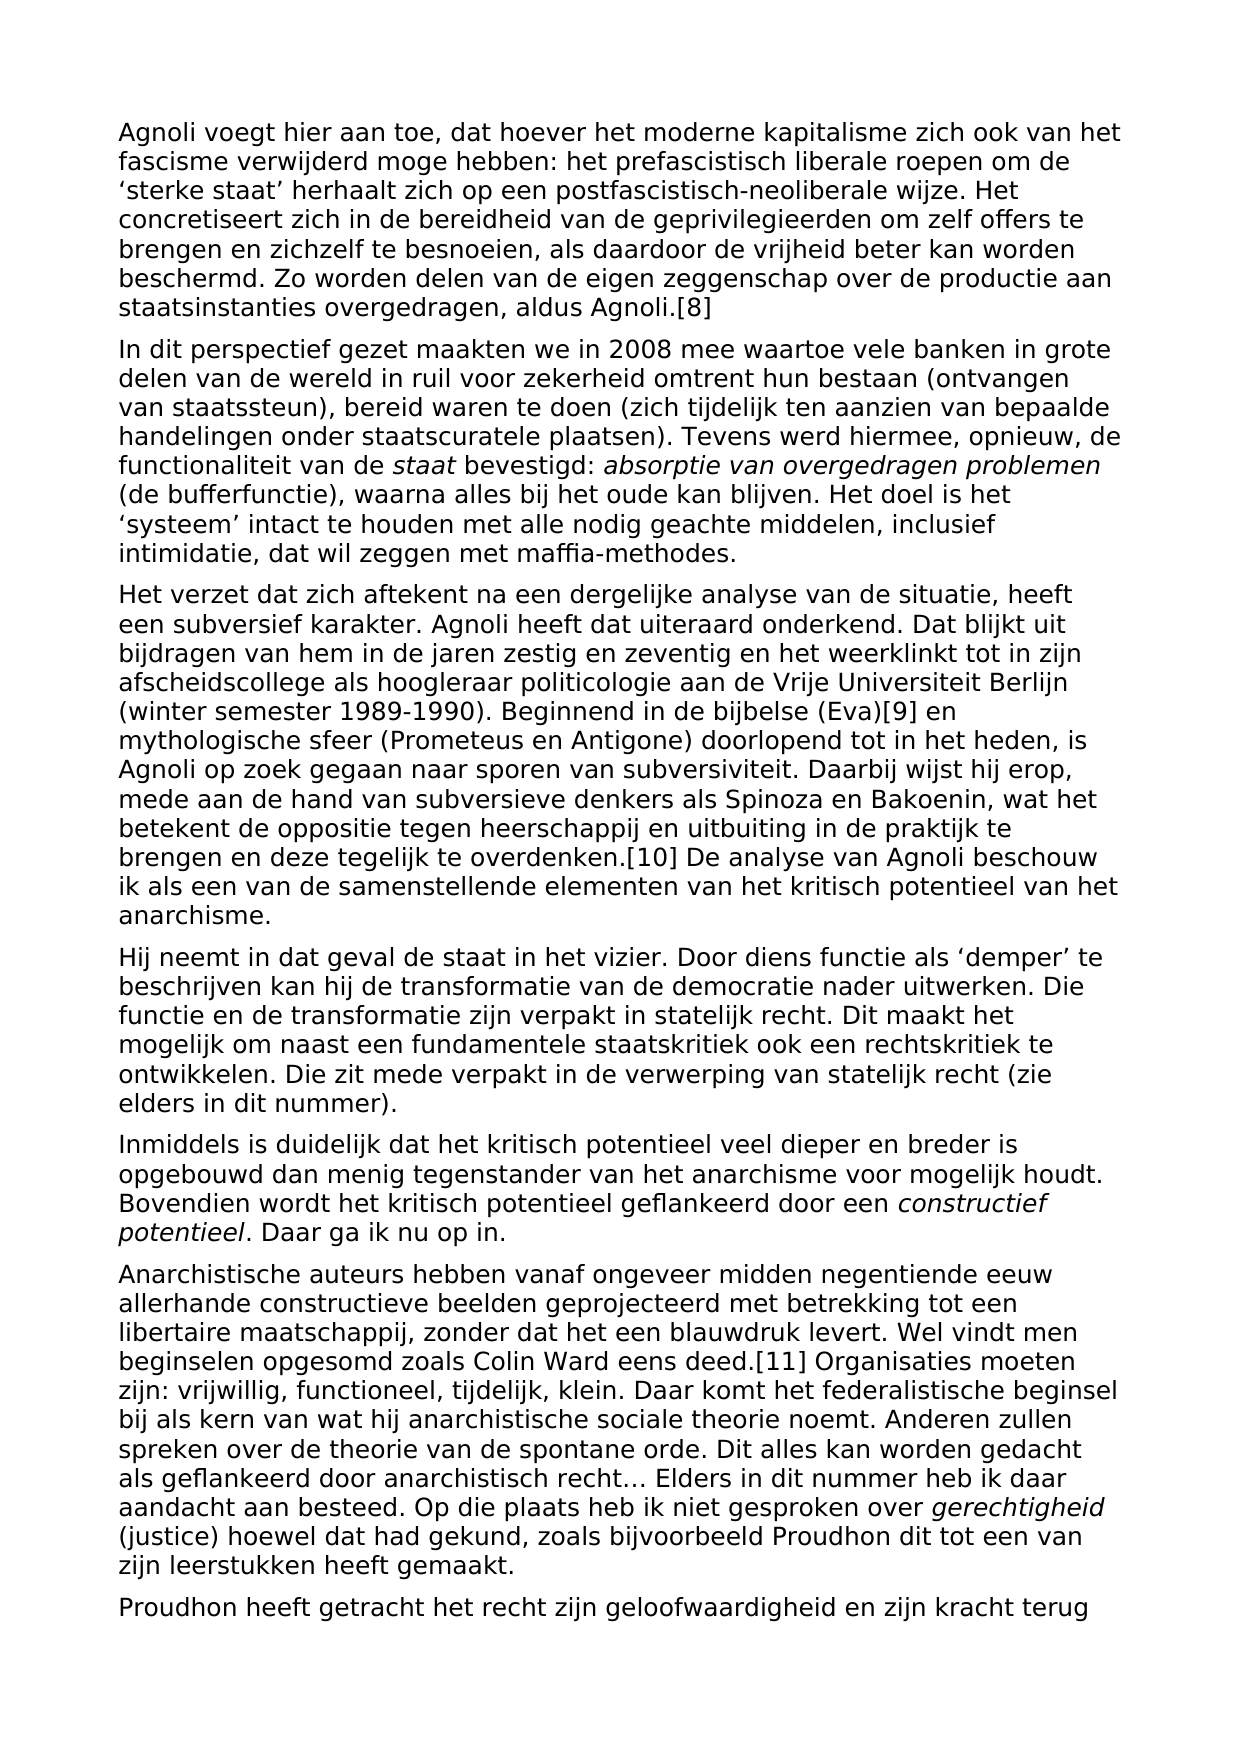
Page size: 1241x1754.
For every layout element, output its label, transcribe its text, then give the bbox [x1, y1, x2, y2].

text In dit perspectief gezet maakten we in 2008 mee waartoe vele banken in grote delen van de wereld in ruil voor zekerheid omtrent hun bestaan (ontvangen van staatssteun), bereid waren te doen (zich tijdelijk ten aanzien van bepaalde handelingen onder staatscuratele plaatsen). Tevens werd hiermee, opnieuw, de functionaliteit van de staat bevestigd: absorptie van overgedragen problemen (de bufferfunctie), waarna alles bij het oude kan blijven. Het doel is het ‘systeem’ intact te houden met alle nodig geachte middelen, inclusief intimidatie, dat wil zeggen met maffia-methodes. [118, 335, 1122, 568]
text Proudhon heeft getracht het recht zijn geloofwaardigheid en zijn kracht terug [118, 1593, 1122, 1622]
text Hij neemt in dat geval de staat in het vizier. Door diens functie als ‘demper’ te beschrijven kan hij de transformatie van de democratie nader uitwerken. Die functie en de transformatie zijn verpakt in statelijk recht. Dit maakt het mogelijk om naast een fundamentele staatskritiek ook een rechtskritiek te ontwikkelen. Die zit mede verpakt in de verwerping van statelijk recht (zie elders in dit nummer). [118, 943, 1122, 1118]
text Het verzet dat zich aftekent na een dergelijke analyse van de situatie, heeft een subversief karakter. Agnoli heeft dat uiteraard onderkend. Dat blijkt uit bijdragen van hem in de jaren zestig en zeventig en het weerklinkt tot in zijn afscheidscollege als hoogleraar politicologie aan de Vrije Universiteit Berlijn (winter semester 1989-1990). Beginnend in de bijbelse (Eva)[9] en mythologische sfeer (Prometeus en Antigone) doorlopend tot in het heden, is Agnoli op zoek gegaan naar sporen van subversiviteit. Daarbij wijst hij erop, mede aan de hand van subversieve denkers als Spinoza en Bakoenin, wat het betekent de oppositie tegen heerschappij en uitbuiting in de praktijk te brengen en deze tegelijk te overdenken.[10] De analyse van Agnoli beschouw ik als een van de samenstellende elementen van het kritisch potentieel van het anarchisme. [118, 581, 1122, 931]
text Inmiddels is duidelijk dat het kritisch potentieel veel dieper en breder is opgebouwd dan menig tegenstander van het anarchisme voor mogelijk houdt. Bovendien wordt het kritisch potentieel geflankeerd door een constructief potentieel. Daar ga ik nu op in. [118, 1131, 1122, 1247]
text Anarchistische auteurs hebben vanaf ongeveer midden negentiende eeuw allerhande constructieve beelden geprojecteerd met betrekking tot een libertaire maatschappij, zonder dat het een blauwdruk levert. Wel vindt men beginselen opgesomd zoals Colin Ward eens deed.[11] Organisaties moeten zijn: vrijwillig, functioneel, tijdelijk, klein. Daar komt het federalistische beginsel bij als kern van wat hij anarchistische sociale theorie noemt. Anderen zullen spreken over de theorie van de spontane orde. Dit alles kan worden gedacht als geflankeerd door anarchistisch recht… Elders in dit nummer heb ik daar aandacht aan besteed. Op die plaats heb ik niet gesproken over gerechtigheid (justice) hoewel dat had gekund, zoals bijvoorbeeld Proudhon dit tot een van zijn leerstukken heeft gemaakt. [118, 1260, 1122, 1581]
text Agnoli voegt hier aan toe, dat hoever het moderne kapitalisme zich ook van het fascisme verwijderd moge hebben: het prefascistisch liberale roepen om de ‘sterke staat’ herhaalt zich op een postfascistisch-neoliberale wijze. Het concretiseert zich in de bereidheid van de geprivilegieerden om zelf offers te brengen en zichzelf te besnoeien, als daardoor de vrijheid beter kan worden beschermd. Zo worden delen van de eigen zeggenschap over de productie aan staatsinstanties overgedragen, aldus Agnoli.[8] [118, 118, 1122, 322]
